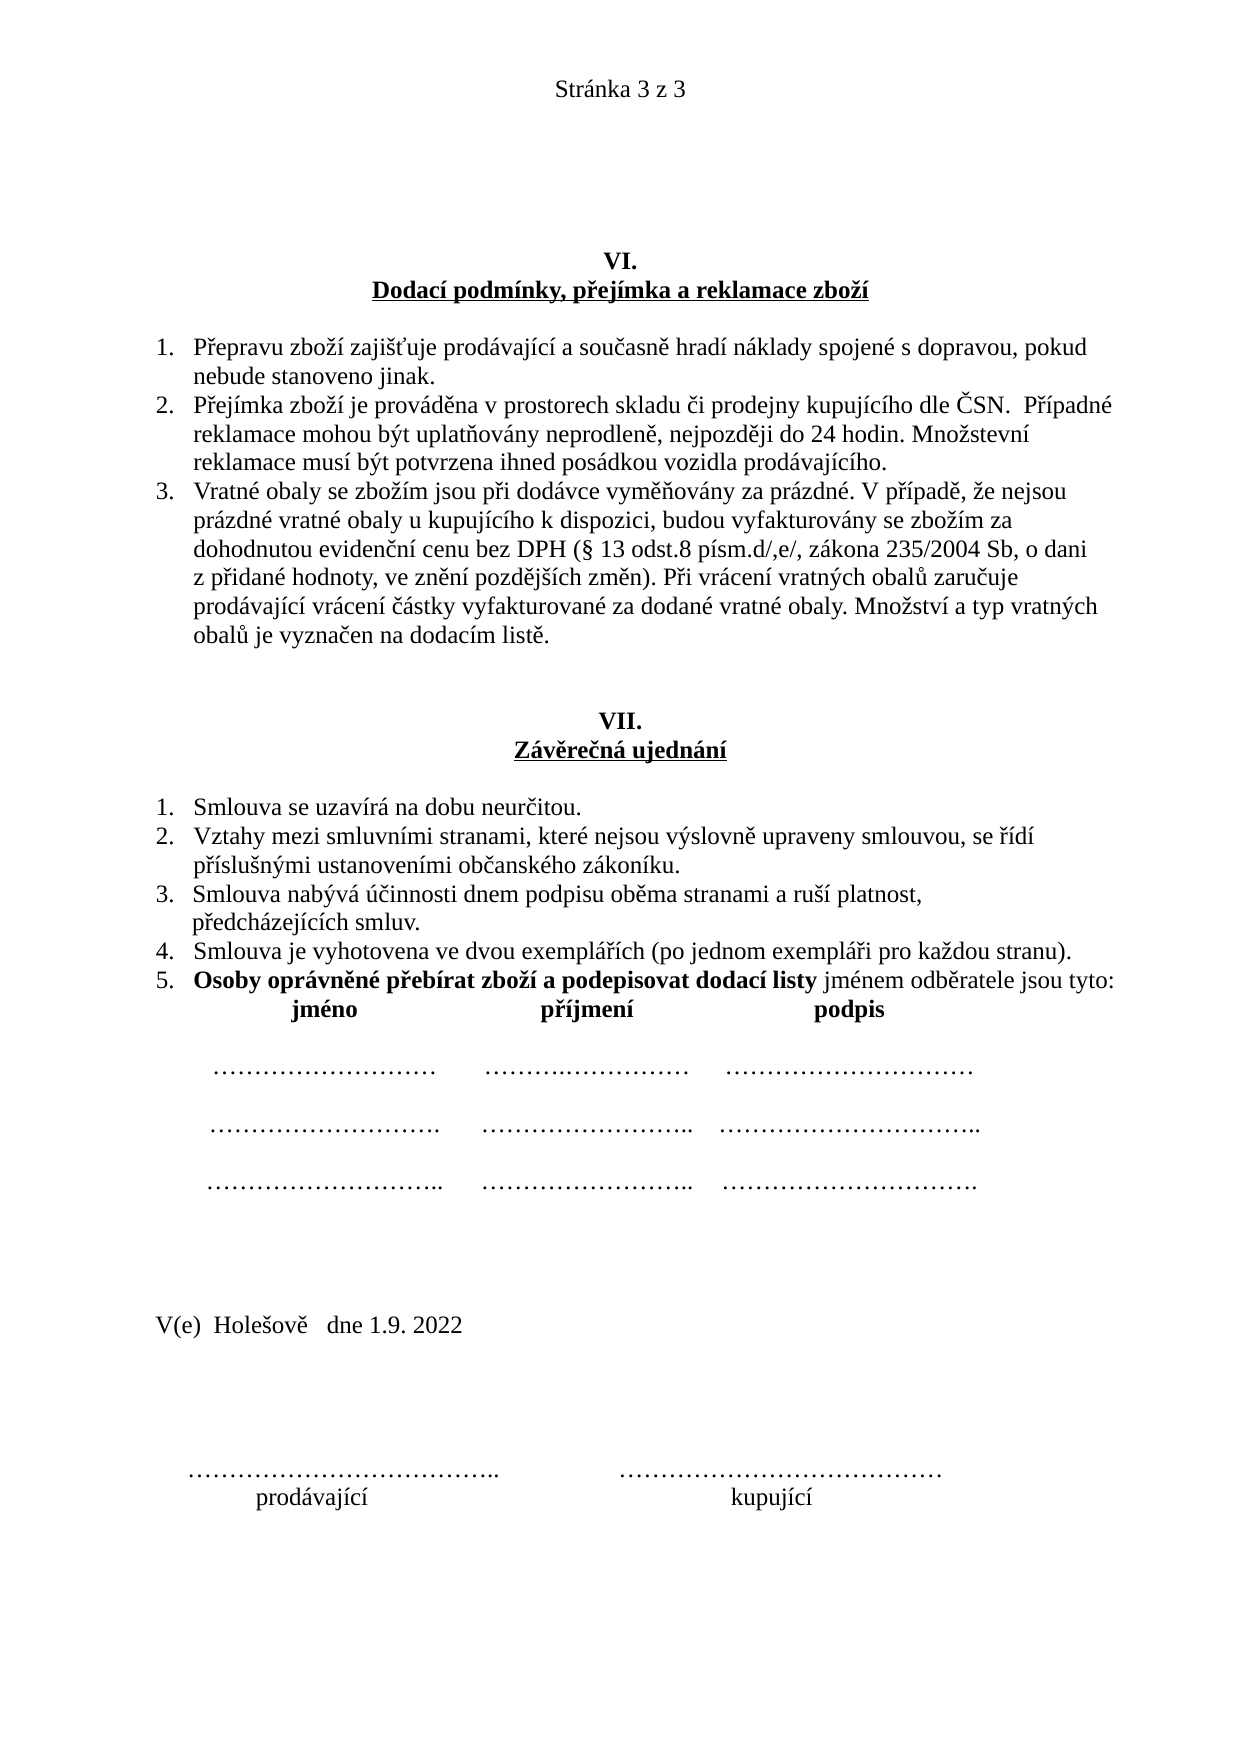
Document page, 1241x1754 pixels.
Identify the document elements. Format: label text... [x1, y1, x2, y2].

text V(e) Holešově dne 1.9. 2022 [118, 1310, 1122, 1339]
text VI. [118, 246, 1122, 275]
text ……………………… ……….…………… ………………………… [118, 1051, 1122, 1080]
subtitle Závěrečná ujednání [118, 735, 1122, 764]
text 4. Smlouva je vyhotovena ve dvou exemplářích (po jednom exempláři pro každou stranu). [118, 936, 1122, 965]
text ……………………….. …………………….. …………………………. [118, 1166, 1122, 1195]
text jméno příjmení podpis [118, 994, 1122, 1022]
list Vratné obaly se zbožím jsou při dodávce vyměňovány za prázdné. V případě, že nejsou prázdné vratné obaly u kupujícího k dispozici, budou vyfakturovány se zbožím za dohodnutou evidenční cenu bez DPH (§ 13 odst.8 písm.d/,e/, zákona 235/2004 Sb, o dani z přidané hodnoty, ve znění pozdějších změn). Při vrácení vratných obalů zaručuje prodávající vrácení částky vyfakturované za dodané vratné obaly. Množství a typ vratných obalů je vyznačen na dodacím listě. [156, 476, 1122, 649]
list Přejímka zboží je prováděna v prostorech skladu či prodejny kupujícího dle ČSN. Případné reklamace mohou být uplatňovány neprodleně, nejpozději do 24 hodin. Množstevní reklamace musí být potvrzena ihned posádkou vozidla prodávajícího. [156, 390, 1122, 476]
list Smlouva se uzavírá na dobu neurčitou. [156, 792, 1122, 821]
text ………………………. …………………….. ………………………….. [118, 1109, 1122, 1137]
text 3. Smlouva nabývá účinnosti dnem podpisu oběma stranami a ruší platnost, [118, 879, 1122, 907]
text 5. Osoby oprávněné přebírat zboží a podepisovat dodací listy jménem odběratele jsou tyto: [118, 965, 1122, 994]
subtitle Dodací podmínky, přejímka a reklamace zboží [118, 275, 1122, 304]
text předcházejících smluv. [156, 907, 1122, 936]
list Přepravu zboží zajišťuje prodávající a současně hradí náklady spojené s dopravou, pokud nebude stanoveno jinak. [156, 332, 1122, 390]
text ……………………………….. ………………………………… [118, 1454, 1122, 1482]
text VII. [118, 706, 1122, 735]
text prodávající kupující [118, 1482, 1122, 1511]
list Vztahy mezi smluvními stranami, které nejsou výslovně upraveny smlouvou, se řídí příslušnými ustanoveními občanského zákoníku. [156, 821, 1122, 879]
